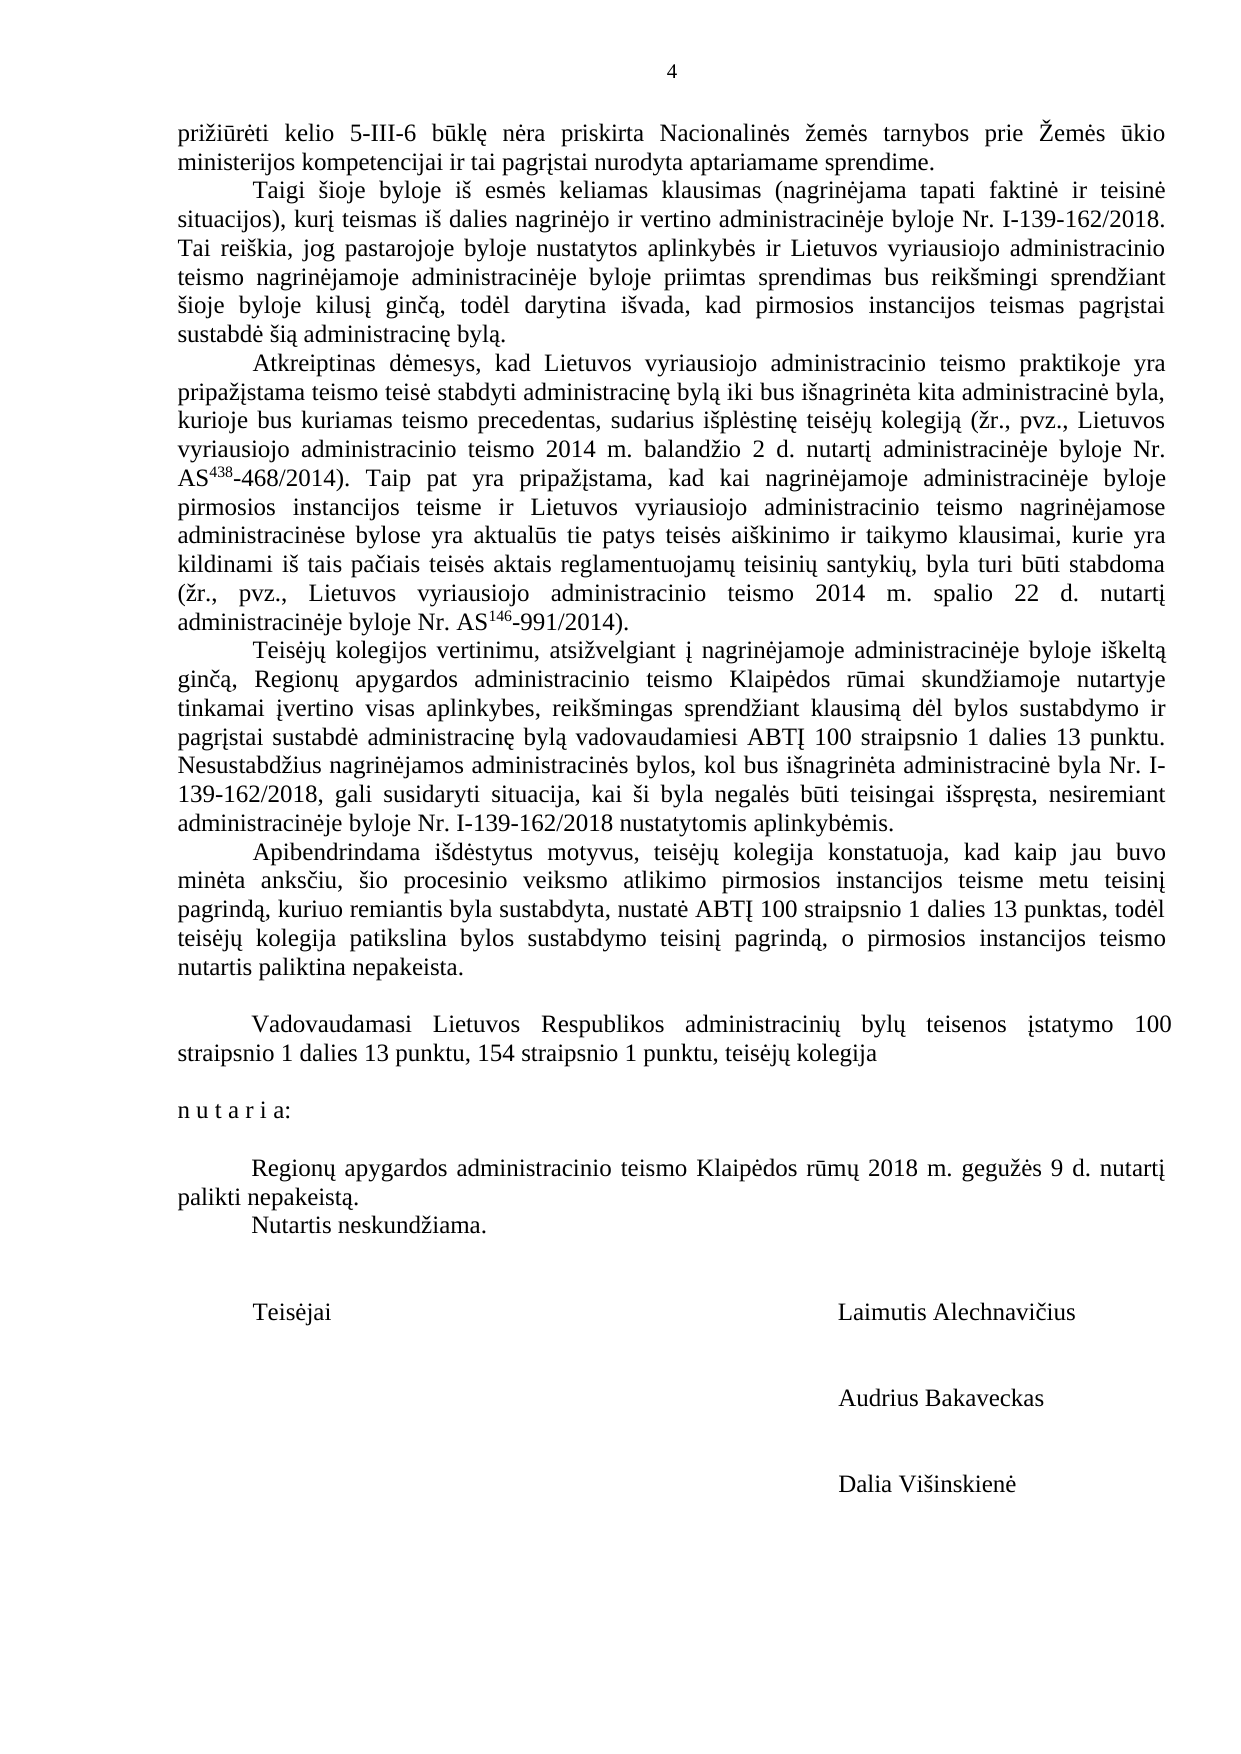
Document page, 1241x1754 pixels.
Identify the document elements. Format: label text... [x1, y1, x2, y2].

text Nutartis neskundžiama. [177, 1211, 1167, 1239]
text prižiūrėti kelio 5-III-6 būklę nėra priskirta Nacionalinės žemės tarnybos prie Žemės ūkio ministerijos kompetencijai ir tai pagrįstai nurodyta aptariamame sprendime. [177, 118, 1167, 176]
text Taigi šioje byloje iš esmės keliamas klausimas (nagrinėjama tapati faktinė ir teisinė situacijos), kurį teismas iš dalies nagrinėjo ir vertino administracinėje byloje Nr. I-139-162/2018. Tai reiškia, jog pastarojoje byloje nustatytos aplinkybės ir Lietuvos vyriausiojo administracinio teismo nagrinėjamoje administracinėje byloje priimtas sprendimas bus reikšmingi sprendžiant šioje byloje kilusį ginčą, todėl darytina išvada, kad pirmosios instancijos teismas pagrįstai sustabdė šią administracinę bylą. [177, 176, 1167, 348]
text Apibendrindama išdėstytus motyvus, teisėjų kolegija konstatuoja, kad kaip jau buvo minėta anksčiu, šio procesinio veiksmo atlikimo pirmosios instancijos teisme metu teisinį pagrindą, kuriuo remiantis byla sustabdyta, nustatė ABTĮ 100 straipsnio 1 dalies 13 punktas, todėl teisėjų kolegija patikslina bylos sustabdymo teisinį pagrindą, o pirmosios instancijos teismo nutartis paliktina nepakeista. [177, 837, 1167, 981]
text Atkreiptinas dėmesys, kad Lietuvos vyriausiojo administracinio teismo praktikoje yra pripažįstama teismo teisė stabdyti administracinę bylą iki bus išnagrinėta kita administracinė byla, kurioje bus kuriamas teismo precedentas, sudarius išplėstinę teisėjų kolegiją (žr., pvz., Lietuvos vyriausiojo administracinio teismo 2014 m. balandžio 2 d. nutartį administracinėje byloje Nr. AS438-468/2014). Taip pat yra pripažįstama, kad kai nagrinėjamoje administracinėje byloje pirmosios instancijos teisme ir Lietuvos vyriausiojo administracinio teismo nagrinėjamose administracinėse bylose yra aktualūs tie patys teisės aiškinimo ir taikymo klausimai, kurie yra kildinami iš tais pačiais teisės aktais reglamentuojamų teisinių santykių, byla turi būti stabdoma (žr., pvz., Lietuvos vyriausiojo administracinio teismo 2014 m. spalio 22 d. nutartį administracinėje byloje Nr. AS146-991/2014). [177, 348, 1167, 636]
text Regionų apygardos administracinio teismo Klaipėdos rūmų 2018 m. gegužės 9 d. nutartį palikti nepakeistą. [177, 1153, 1167, 1211]
text nutaria: [177, 1096, 1173, 1124]
text Teisėjai Laimutis Alechnavičius [177, 1297, 1167, 1326]
text Dalia Višinskienė [177, 1469, 1167, 1498]
text Teisėjų kolegijos vertinimu, atsižvelgiant į nagrinėjamoje administracinėje byloje iškeltą ginčą, Regionų apygardos administracinio teismo Klaipėdos rūmai skundžiamoje nutartyje tinkamai įvertino visas aplinkybes, reikšmingas sprendžiant klausimą dėl bylos sustabdymo ir pagrįstai sustabdė administracinę bylą vadovaudamiesi ABTĮ 100 straipsnio 1 dalies 13 punktu. Nesustabdžius nagrinėjamos administracinės bylos, kol bus išnagrinėta administracinė byla Nr. I-139-162/2018, gali susidaryti situacija, kai ši byla negalės būti teisingai išspręsta, nesiremiant administracinėje byloje Nr. I-139-162/2018 nustatytomis aplinkybėmis. [177, 636, 1167, 837]
text Audrius Bakaveckas [177, 1383, 1167, 1412]
text Vadovaudamasi Lietuvos Respublikos administracinių bylų teisenos įstatymo 100 straipsnio 1 dalies 13 punktu, 154 straipsnio 1 punktu, teisėjų kolegija [177, 1009, 1173, 1067]
